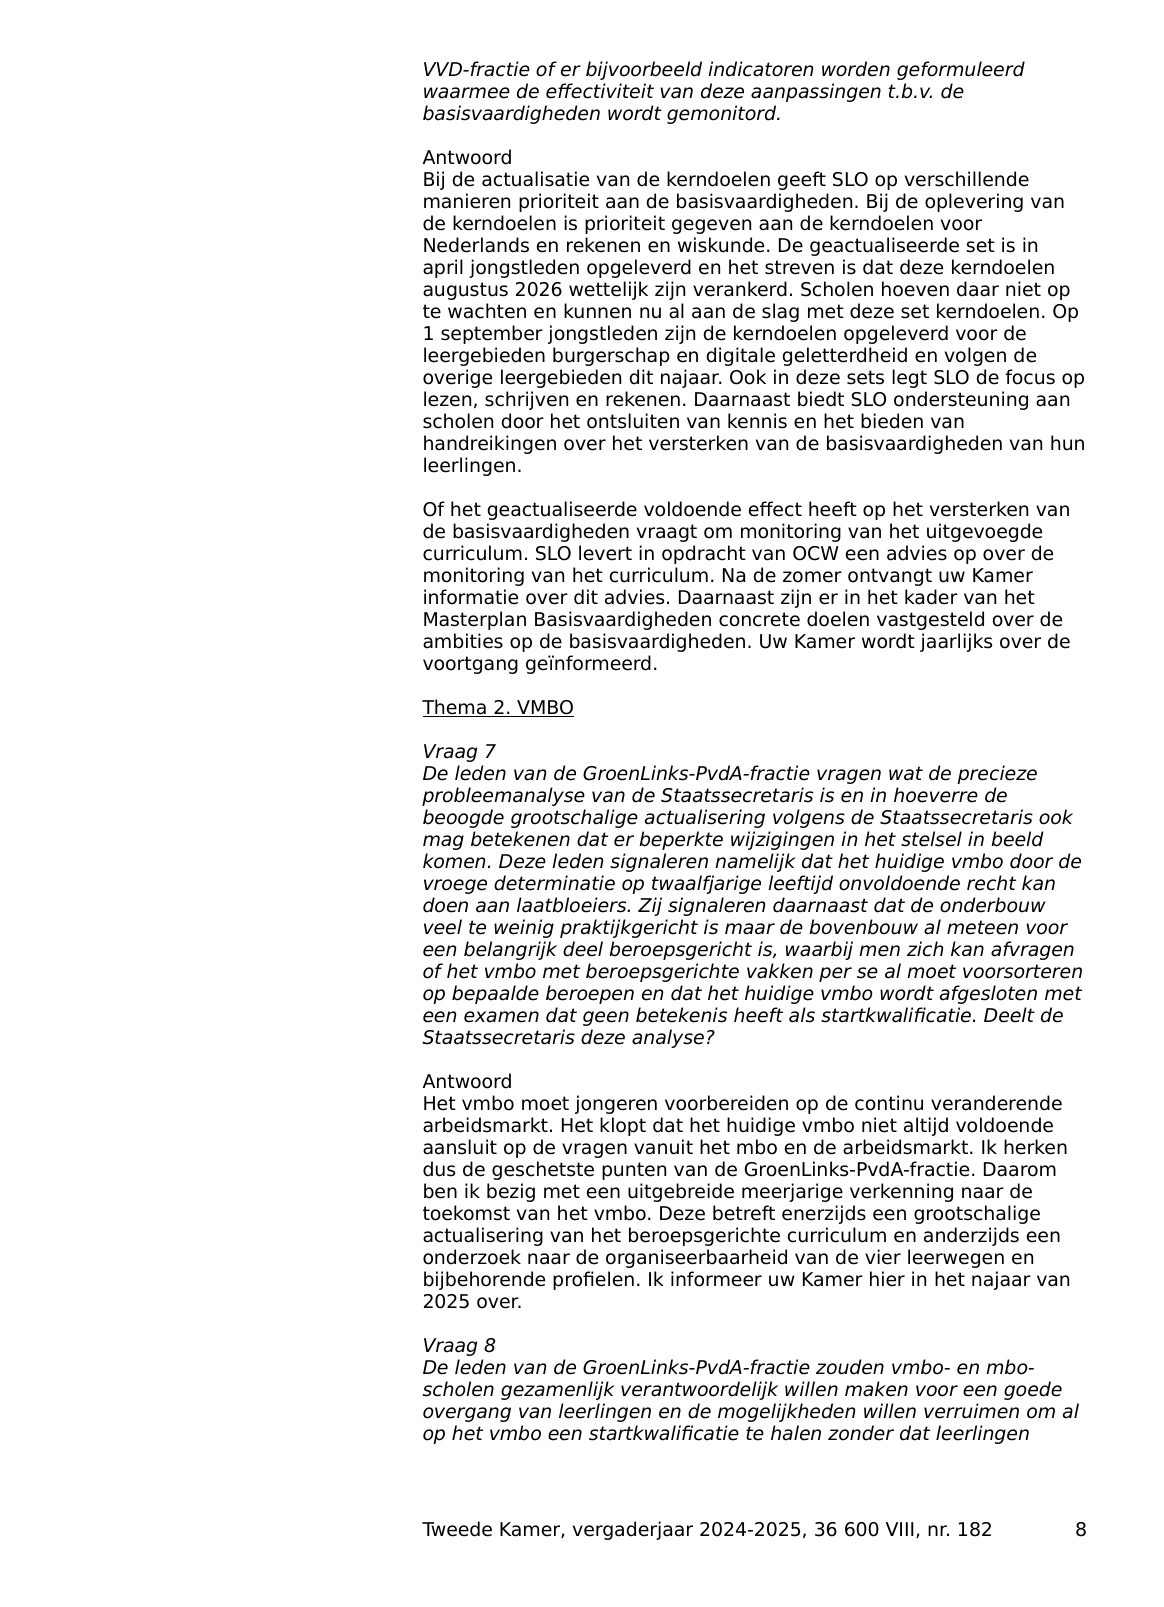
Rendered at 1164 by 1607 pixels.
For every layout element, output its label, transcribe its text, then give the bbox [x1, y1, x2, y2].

text De leden van de GroenLinks-PvdA-fractie zouden vmbo- en mbo-scholen gezamenlijk verantwoordelijk willen maken voor een goede overgang van leerlingen en de mogelijkheden willen verruimen om al op het vmbo een startkwalificatie te halen zonder dat leerlingen [422, 1357, 1087, 1445]
text Of het geactualiseerde voldoende effect heeft op het versterken van de basisvaardigheden vraagt om monitoring van het uitgevoegde curriculum. SLO levert in opdracht van OCW een advies op over de monitoring van het curriculum. Na de zomer ontvangt uw Kamer informatie over dit advies. Daarnaast zijn er in het kader van het Masterplan Basisvaardigheden concrete doelen vastgesteld over de ambities op de basisvaardigheden. Uw Kamer wordt jaarlijks over de voortgang geïnformeerd. [422, 499, 1087, 675]
subtitle Thema 2. VMBO [422, 697, 1087, 719]
text Bij de actualisatie van de kerndoelen geeft SLO op verschillende manieren prioriteit aan de basisvaardigheden. Bij de oplevering van de kerndoelen is prioriteit gegeven aan de kerndoelen voor Nederlands en rekenen en wiskunde. De geactualiseerde set is in april jongstleden opgeleverd en het streven is dat deze kerndoelen augustus 2026 wettelijk zijn verankerd. Scholen hoeven daar niet op te wachten en kunnen nu al aan de slag met deze set kerndoelen. Op 1 september jongstleden zijn de kerndoelen opgeleverd voor de leergebieden burgerschap en digitale geletterdheid en volgen de overige leergebieden dit najaar. Ook in deze sets legt SLO de focus op lezen, schrijven en rekenen. Daarnaast biedt SLO ondersteuning aan scholen door het ontsluiten van kennis en het bieden van handreikingen over het versterken van de basisvaardigheden van hun leerlingen. [422, 169, 1087, 477]
text Vraag 7 [422, 741, 1087, 763]
text VVD-fractie of er bijvoorbeeld indicatoren worden geformuleerd waarmee de effectiviteit van deze aanpassingen t.b.v. de basisvaardigheden wordt gemonitord. [422, 59, 1087, 125]
text Antwoord [422, 147, 1087, 169]
text Vraag 8 [422, 1335, 1087, 1357]
text De leden van de GroenLinks-PvdA-fractie vragen wat de precieze probleemanalyse van de Staatssecretaris is en in hoeverre de beoogde grootschalige actualisering volgens de Staatssecretaris ook mag betekenen dat er beperkte wijzigingen in het stelsel in beeld komen. Deze leden signaleren namelijk dat het huidige vmbo door de vroege determinatie op twaalfjarige leeftijd onvoldoende recht kan doen aan laatbloeiers. Zij signaleren daarnaast dat de onderbouw veel te weinig praktijkgericht is maar de bovenbouw al meteen voor een belangrijk deel beroepsgericht is, waarbij men zich kan afvragen of het vmbo met beroepsgerichte vakken per se al moet voorsorteren op bepaalde beroepen en dat het huidige vmbo wordt afgesloten met een examen dat geen betekenis heeft als startkwalificatie. Deelt de Staatssecretaris deze analyse? [422, 763, 1087, 1049]
text Antwoord [422, 1071, 1087, 1093]
text Het vmbo moet jongeren voorbereiden op de continu veranderende arbeidsmarkt. Het klopt dat het huidige vmbo niet altijd voldoende aansluit op de vragen vanuit het mbo en de arbeidsmarkt. Ik herken dus de geschetste punten van de GroenLinks-PvdA-fractie. Daarom ben ik bezig met een uitgebreide meerjarige verkenning naar de toekomst van het vmbo. Deze betreft enerzijds een grootschalige actualisering van het beroepsgerichte curriculum en anderzijds een onderzoek naar de organiseerbaarheid van de vier leerwegen en bijbehorende profielen. Ik informeer uw Kamer hier in het najaar van 2025 over. [422, 1093, 1087, 1313]
